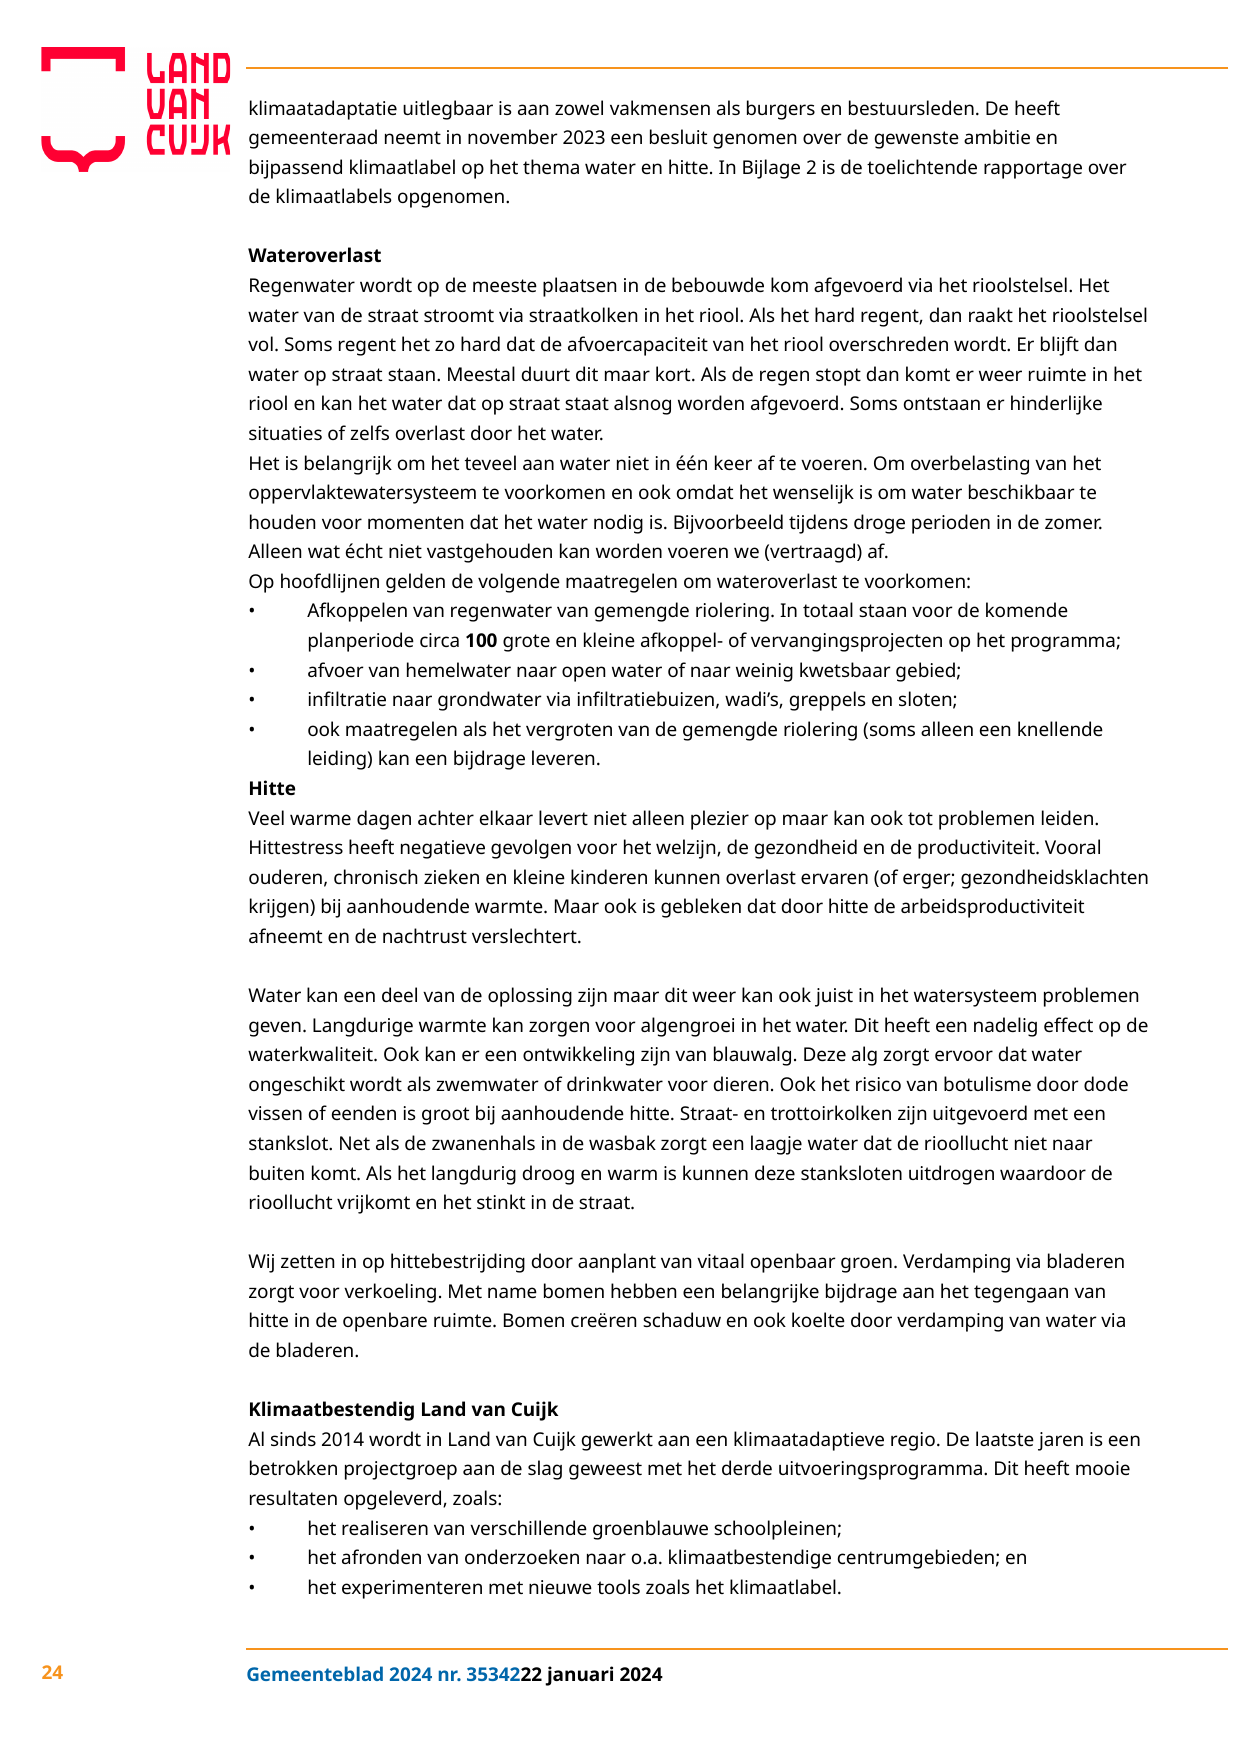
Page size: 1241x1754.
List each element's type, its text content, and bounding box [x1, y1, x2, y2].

text Water kan een deel van de oplossing zijn maar dit weer kan ook juist in het watersysteem problemen geven. Langdurige warmte kan zorgen voor algengroei in het water. Dit heeft een nadelig effect op de waterkwaliteit. Ook kan er een ontwikkeling zijn van blauwalg. Deze alg zorgt ervoor dat water ongeschikt wordt als zwemwater of drinkwater voor dieren. Ook het risico van botulisme door dode vissen of eenden is groot bij aanhoudende hitte. Straat- en trottoirkolken zijn uitgevoerd met een stankslot. Net als de zwanenhals in de wasbak zorgt een laagje water dat de rioollucht niet naar buiten komt. Als het langdurig droog en warm is kunnen deze stanksloten uitdrogen waardoor de rioollucht vrijkomt en het stinkt in de straat. [248, 982, 1152, 1215]
list het afronden van onderzoeken naar o.a. klimaatbestendige centrumgebieden; en [248, 1544, 1152, 1570]
text klimaatadaptatie uitlegbaar is aan zowel vakmensen als burgers en bestuursleden. De heeft gemeenteraad neemt in november 2023 een besluit genomen over de gewenste ambitie en bijpassend klimaatlabel op het thema water en hitte. In Bijlage 2 is de toelichtende rapportage over de klimaatlabels opgenomen. [248, 95, 1152, 209]
text Wij zetten in op hittebestrijding door aanplant van vitaal openbaar groen. Verdamping via bladeren zorgt voor verkoeling. Met name bomen hebben een belangrijke bijdrage aan het tegengaan van hitte in de openbare ruimte. Bomen creëren schaduw en ook koelte door verdamping van water via de bladeren. [248, 1248, 1152, 1363]
list afvoer van hemelwater naar open water of naar weinig kwetsbaar gebied; [248, 657, 1152, 683]
text Hitte [248, 775, 1152, 801]
picture [41, 47, 231, 172]
list Afkoppelen van regenwater van gemengde riolering. In totaal staan voor de komende planperiode circa 100 grote en kleine afkoppel- of vervangingsprojecten op het programma; [248, 598, 1152, 653]
list infiltratie naar grondwater via infiltratiebuizen, wadi’s, greppels en sloten; [248, 686, 1152, 712]
list het realiseren van verschillende groenblauwe schoolpleinen; [248, 1515, 1152, 1541]
text Al sinds 2014 wordt in Land van Cuijk gewerkt aan een klimaatadaptieve regio. De laatste jaren is een betrokken projectgroep aan de slag geweest met het derde uitvoeringsprogramma. Dit heeft mooie resultaten opgeleverd, zoals: [248, 1426, 1152, 1511]
text Wateroverlast [248, 243, 1152, 268]
text Veel warme dagen achter elkaar levert niet alleen plezier op maar kan ook tot problemen leiden. Hittestress heeft negatieve gevolgen voor het welzijn, de gezondheid en de productiviteit. Vooral ouderen, chronisch zieken en kleine kinderen kunnen overlast ervaren (of erger; gezondheidsklachten krijgen) bij aanhoudende warmte. Maar ook is gebleken dat door hitte de arbeidsproductiviteit afneemt en de nachtrust verslechtert. [248, 805, 1152, 949]
list het experimenteren met nieuwe tools zoals het klimaatlabel. [248, 1574, 1152, 1600]
text Klimaatbestendig Land van Cuijk [248, 1396, 1152, 1422]
text Het is belangrijk om het teveel aan water niet in één keer af te voeren. Om overbelasting van het oppervlaktewatersysteem te voorkomen en ook omdat het wenselijk is om water beschikbaar te houden voor momenten dat het water nodig is. Bijvoorbeeld tijdens droge perioden in de zomer. Alleen wat écht niet vastgehouden kan worden voeren we (vertraagd) af. [248, 450, 1152, 564]
text Op hoofdlijnen gelden de volgende maatregelen om wateroverlast te voorkomen: [248, 568, 1152, 594]
text Regenwater wordt op de meeste plaatsen in de bebouwde kom afgevoerd via het rioolstelsel. Het water van de straat stroomt via straatkolken in het riool. Als het hard regent, dan raakt het rioolstelsel vol. Soms regent het zo hard dat de afvoercapaciteit van het riool overschreden wordt. Er blijft dan water op straat staan. Meestal duurt dit maar kort. Als de regen stopt dan komt er weer ruimte in het riool en kan het water dat op straat staat alsnog worden afgevoerd. Soms ontstaan er hinderlijke situaties of zelfs overlast door het water. [248, 272, 1152, 446]
list ook maatregelen als het vergroten van de gemengde riolering (soms alleen een knellende leiding) kan een bijdrage leveren. [248, 716, 1152, 771]
